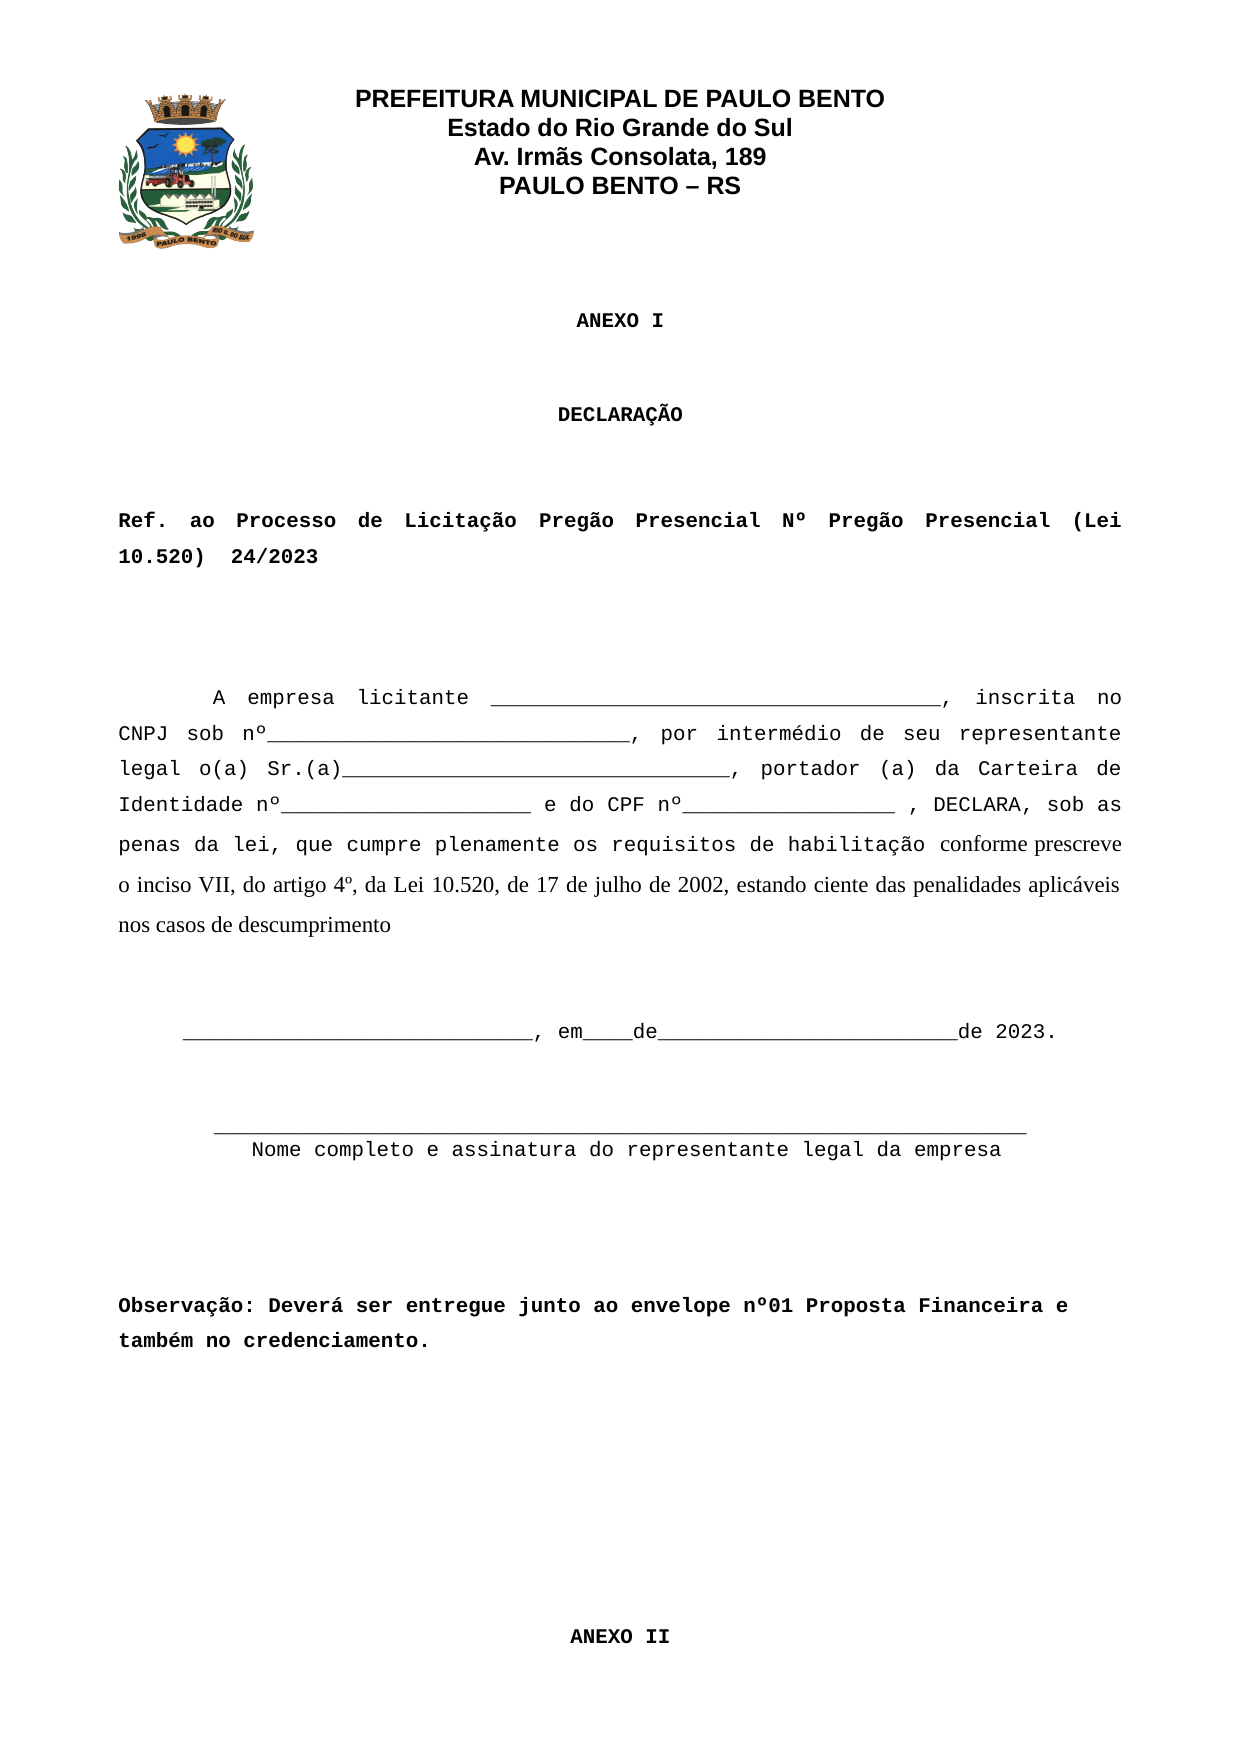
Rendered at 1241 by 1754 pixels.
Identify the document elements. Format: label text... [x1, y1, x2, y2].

text Ref. ao Processo de Licitação Pregão Presencial Nº Pregão Presencial (Lei 10.520) 24/2023 [118, 510, 1122, 569]
text Nome completo e assinatura do representante legal da empresa [118, 1139, 1122, 1163]
text ANEXO II [118, 1626, 1122, 1650]
text ANEXO I [118, 309, 1122, 333]
text ____________________________, em____de________________________de 2023. [118, 1021, 1122, 1044]
text Observação: Deverá ser entregue junto ao envelope nº01 Proposta Financeira e também no credenciamento. [118, 1295, 1122, 1354]
text _________________________________________________________________ [118, 1116, 1122, 1139]
text A empresa licitante ____________________________________, inscrita no CNPJ sob nº_____________________________, por intermédio de seu representante legal o(a) Sr.(a)_______________________________, portador (a) da Carteira de Identidade nº____________________ e do CPF nº_________________ , DECLARA, sob as penas da lei, que cumpre plenamente os requisitos de habilitação conforme prescreve o inciso VII, do artigo 4º, da Lei 10.520, de 17 de julho de 2002, estando ciente das penalidades aplicáveis nos casos de descumprimento [118, 687, 1122, 937]
text DECLARAÇÃO [118, 404, 1122, 428]
